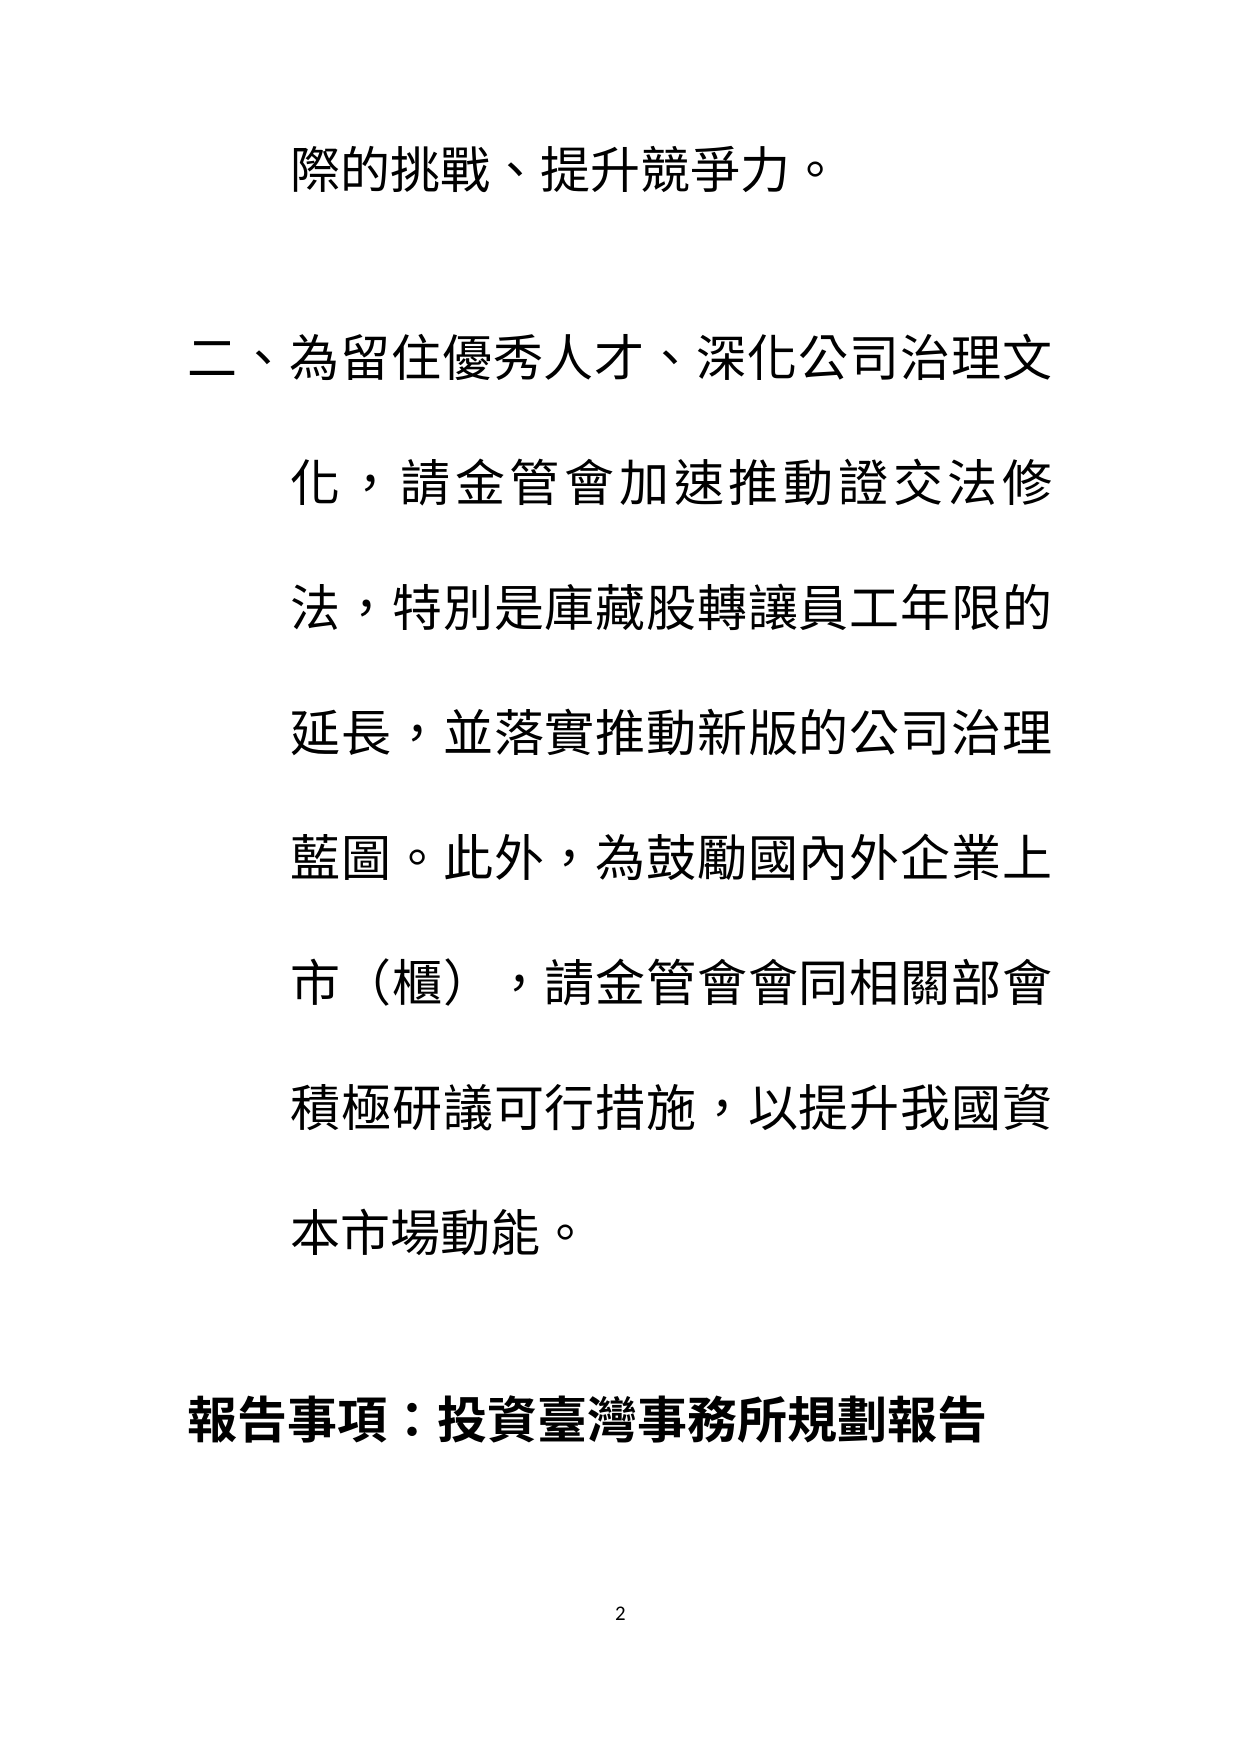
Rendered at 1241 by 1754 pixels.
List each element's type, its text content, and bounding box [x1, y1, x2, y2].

text 報告事項：投資臺灣事務所規劃報告 [187, 1344, 1053, 1469]
text 際的挑戰、提升競爭力。 [187, 94, 1053, 219]
text 二、為留住優秀人才、深化公司治理文化，請金管會加速推動證交法修法，特別是庫藏股轉讓員工年限的延長，並落實推動新版的公司治理藍圖。此外，為鼓勵國內外企業上市（櫃），請金管會會同相關部會積極研議可行措施，以提升我國資本市場動能。 [187, 282, 1053, 1282]
